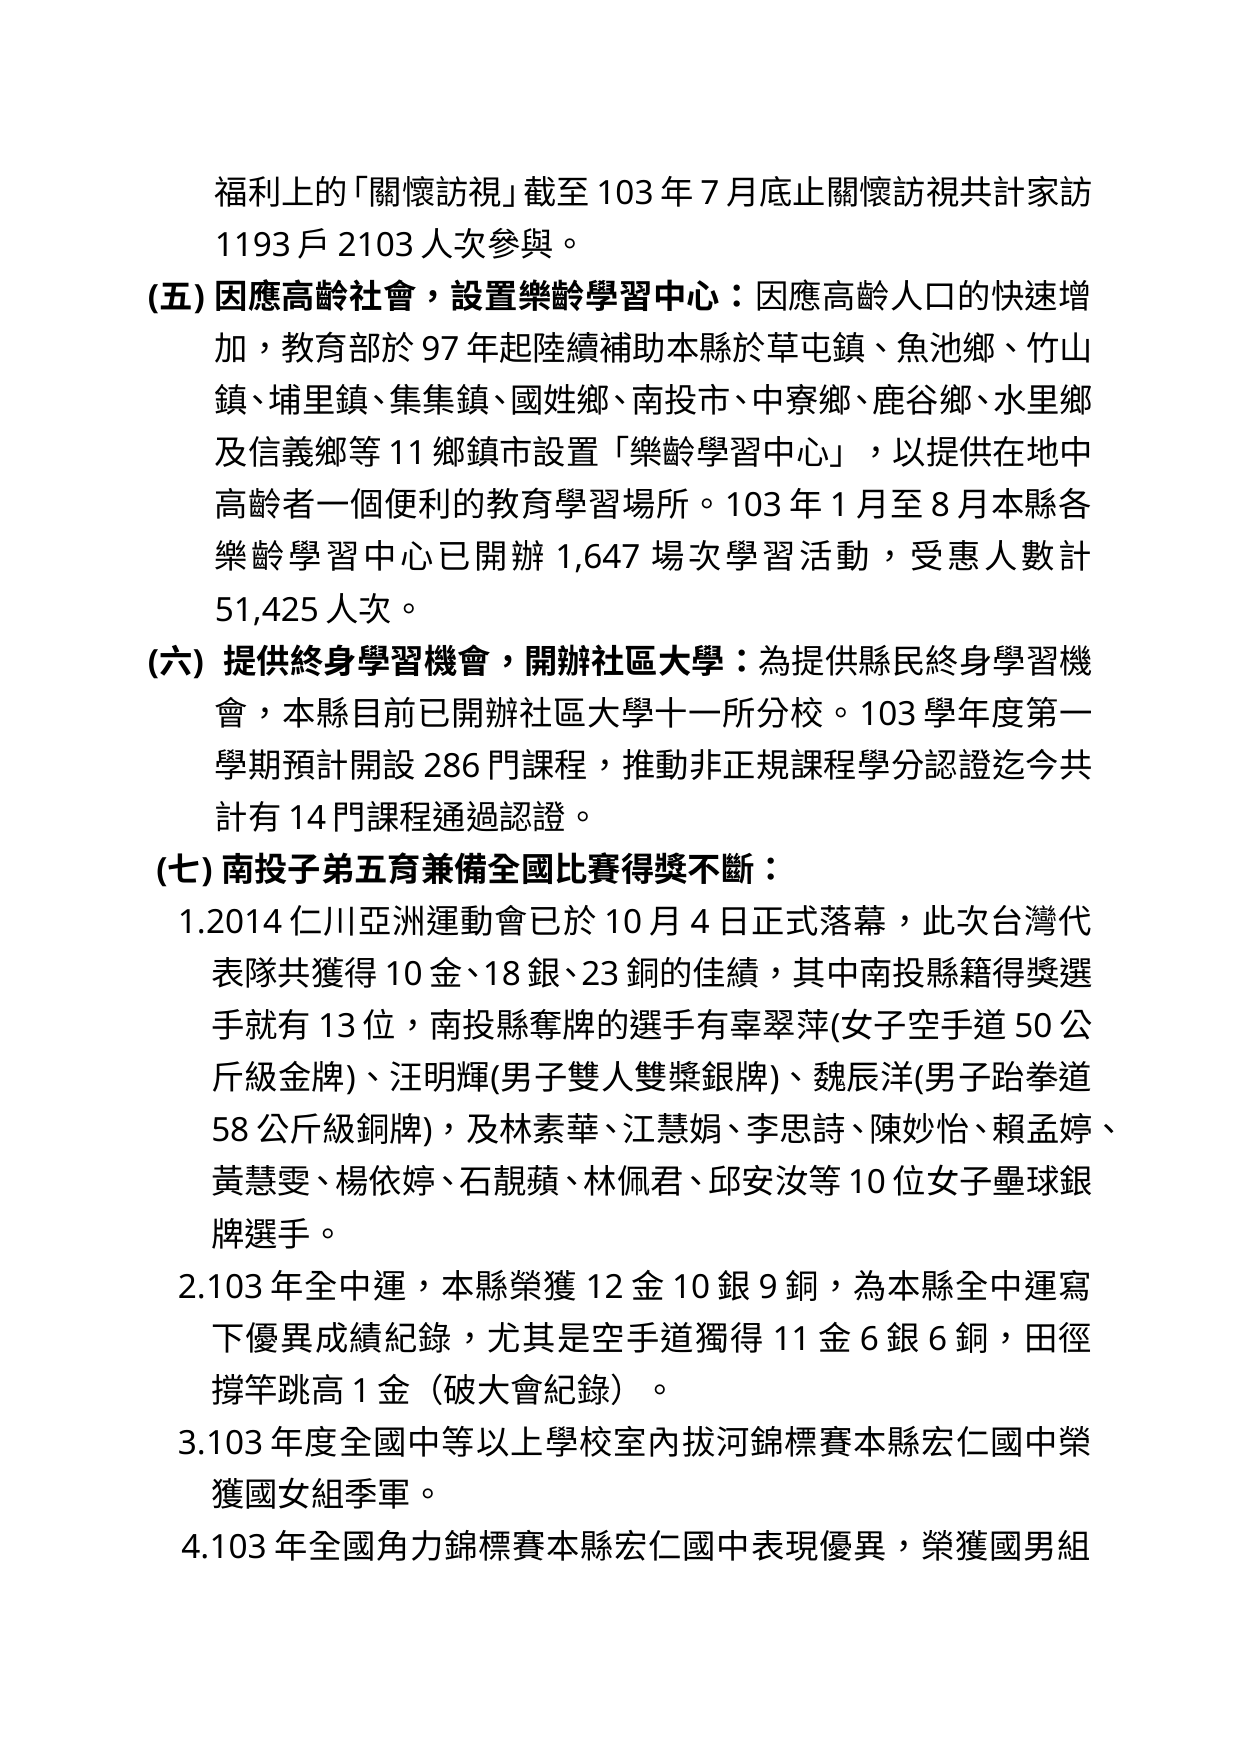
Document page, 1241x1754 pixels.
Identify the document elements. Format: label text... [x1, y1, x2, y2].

text (五) 因應高齡社會，設置樂齡學習中心：因應高齡人口的快速增加，教育部於97年起陸續補助本縣於草屯鎮、魚池鄉、竹山鎮、埔里鎮、集集鎮、國姓鄉、南投市、中寮鄉、鹿谷鄉、水里鄉及信義鄉等11鄉鎮市設置「樂齡學習中心」，以提供在地中高齡者一個便利的教育學習場所。103年1月至8月本縣各樂齡學習中心已開辦1,647場次學習活動，受惠人數計51,425人次。 [148, 267, 1092, 631]
text 1.2014仁川亞洲運動會已於10月4日正式落幕，此次台灣代表隊共獲得10金、18銀、23銅的佳績，其中南投縣籍得獎選手就有13位，南投縣奪牌的選手有辜翠萍(女子空手道50公斤級金牌)、汪明輝(男子雙人雙槳銀牌)、魏辰洋(男子跆拳道58公斤級銅牌)，及林素華、江慧娟、李思詩、陳妙怡、賴孟婷、黃慧雯、楊依婷、石靚蘋、林佩君、邱安汝等10位女子壘球銀牌選手。 [178, 892, 1092, 1256]
text 3.103年度全國中等以上學校室內拔河錦標賽本縣宏仁國中榮獲國女組季軍。 [178, 1413, 1092, 1517]
text (七) 南投子弟五育兼備全國比賽得獎不斷： [148, 840, 1092, 892]
text 2.103年全中運，本縣榮獲12金10銀9銅，為本縣全中運寫下優異成績紀錄，尤其是空手道獨得11金6銀6銅，田徑撐竿跳高1金（破大會紀錄）。 [178, 1256, 1092, 1413]
text (六) 提供終身學習機會，開辦社區大學：為提供縣民終身學習機會，本縣目前已開辦社區大學十一所分校。103學年度第一學期預計開設286門課程，推動非正規課程學分認證迄今共計有14門課程通過認證。 [148, 631, 1092, 840]
text (四) 全國新住民火炬計畫：為推動新住民族群與我國社會融合、增加本國人民多元文化意識並提升新住民朋友及其子女自信心，內政部101年度起為期三年辦理「全國新住民火炬計畫」。103學年度本縣南投國小等18所重點學校申請辦理，自103年8月1日起至104年7月31日止辦理新住民火炬計畫。其中子計畫是針對新住民最需要的「多國多語母語教學」、「創意族譜」及「關懷訪視」，從推動各校教師行政人員與學生共同學習外籍配偶家鄉的母語起，並珍視父母及祖父母輩的姓名及祖籍的「創意族譜」教學，到提供技職上、法律上及社會福利上的「關懷訪視」截至103年7月底止關懷訪視共計家訪1193戶2103人次參與。 [148, 163, 1092, 267]
text 4.103年全國角力錦標賽本縣宏仁國中表現優異，榮獲國男組 [181, 1517, 1092, 1569]
